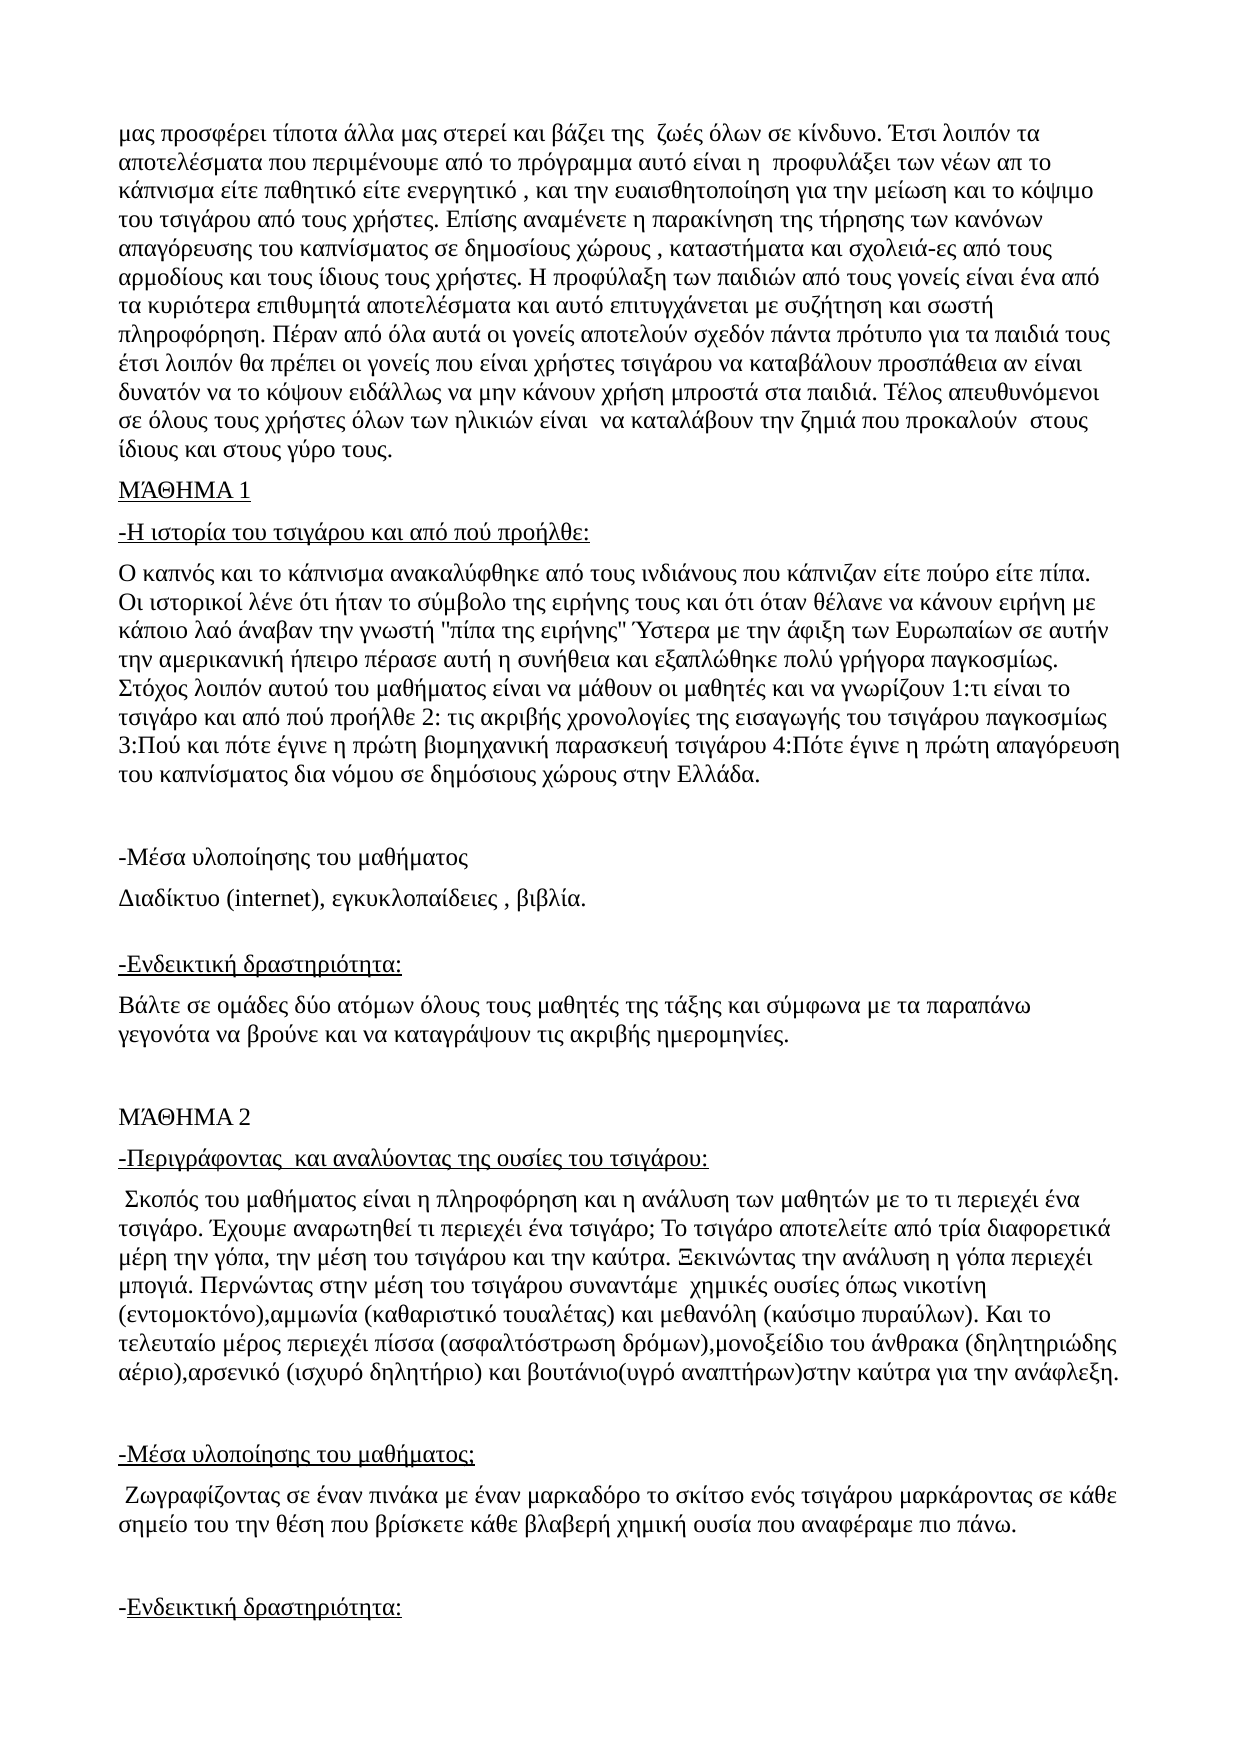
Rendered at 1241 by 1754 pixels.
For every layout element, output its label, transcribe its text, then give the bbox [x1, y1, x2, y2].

text Ο καπνός και το κάπνισμα ανακαλύφθηκε από τους ινδιάνους που κάπνιζαν είτε πούρο είτε πίπα. Οι ιστορικοί λένε ότι ήταν το σύμβολο της ειρήνης τους και ότι όταν θέλανε να κάνουν ειρήνη με κάποιο λαό άναβαν την γνωστή ''πίπα της ειρήνης'' Ύστερα με την άφιξη των Ευρωπαίων σε αυτήν την αμερικανική ήπειρο πέρασε αυτή η συνήθεια και εξαπλώθηκε πολύ γρήγορα παγκοσμίως. Στόχος λοιπόν αυτού του μαθήματος είναι να μάθουν οι μαθητές και να γνωρίζουν 1:τι είναι το τσιγάρο και από πού προήλθε 2: τις ακριβής χρονολογίες της εισαγωγής του τσιγάρου παγκοσμίως 3:Πού και πότε έγινε η πρώτη βιομηχανική παρασκευή τσιγάρου 4:Πότε έγινε η πρώτη απαγόρευση του καπνίσματος δια νόμου σε δημόσιους χώρους στην Ελλάδα. [118, 558, 1122, 788]
text -Ενδεικτική δραστηριότητα: [118, 1592, 1122, 1621]
text Σκοπός του μαθήματος είναι η πληροφόρηση και η ανάλυση των μαθητών με το τι περιεχέι ένα τσιγάρο. Έχουμε αναρωτηθεί τι περιεχέι ένα τσιγάρο; Το τσιγάρο αποτελείτε από τρία διαφορετικά μέρη την γόπα, την μέση του τσιγάρου και την καύτρα. Ξεκινώντας την ανάλυση η γόπα περιεχέι μπογιά. Περνώντας στην μέση του τσιγάρου συναντάμε χημικές ουσίες όπως νικοτίνη (εντομοκτόνο),αμμωνία (καθαριστικό τουαλέτας) και μεθανόλη (καύσιμο πυραύλων). Και το τελευταίο μέρος περιεχέι πίσσα (ασφαλτόστρωση δρόμων),μονοξείδιο του άνθρακα (δηλητηριώδης αέριο),αρσενικό (ισχυρό δηλητήριο) και βουτάνιο(υγρό αναπτήρων)στην καύτρα για την ανάφλεξη. [118, 1184, 1122, 1386]
text Βάλτε σε ομάδες δύο ατόμων όλους τους μαθητές της τάξης και σύμφωνα με τα παραπάνω γεγονότα να βρούνε και να καταγράψουν τις ακριβής ημερομηνίες. [118, 991, 1122, 1048]
text Διαδίκτυο (internet), εγκυκλοπαίδειες , βιβλία. [118, 883, 1122, 912]
subtitle -Ενδεικτική δραστηριότητα: [118, 949, 1122, 978]
text -Η ιστορία του τσιγάρου και από πού προήλθε: [118, 517, 1122, 546]
text -Μέσα υλοποίησης του μαθήματος [118, 842, 1122, 871]
text μας προσφέρει τίποτα άλλα μας στερεί και βάζει της ζωές όλων σε κίνδυνο. Έτσι λοιπόν τα αποτελέσματα που περιμένουμε από το πρόγραμμα αυτό είναι η προφυλάξει των νέων απ το κάπνισμα είτε παθητικό είτε ενεργητικό , και την ευαισθητοποίηση για την μείωση και το κόψιμο του τσιγάρου από τους χρήστες. Επίσης αναμένετε η παρακίνηση της τήρησης των κανόνων απαγόρευσης του καπνίσματος σε δημοσίους χώρους , καταστήματα και σχολειά-ες από τους αρμοδίους και τους ίδιους τους χρήστες. Η προφύλαξη των παιδιών από τους γονείς είναι ένα από τα κυριότερα επιθυμητά αποτελέσματα και αυτό επιτυγχάνεται με συζήτηση και σωστή πληροφόρηση. Πέραν από όλα αυτά οι γονείς αποτελούν σχεδόν πάντα πρότυπο για τα παιδιά τους έτσι λοιπόν θα πρέπει οι γονείς που είναι χρήστες τσιγάρου να καταβάλουν προσπάθεια αν είναι δυνατόν να το κόψουν ειδάλλως να μην κάνουν χρήση μπροστά στα παιδιά. Τέλος απευθυνόμενοι σε όλους τους χρήστες όλων των ηλικιών είναι να καταλάβουν την ζημιά που προκαλούν στους ίδιους και στους γύρο τους. [118, 118, 1122, 463]
text -Περιγράφοντας και αναλύοντας της ουσίες του τσιγάρου: [118, 1143, 1122, 1172]
text Ζωγραφίζοντας σε έναν πινάκα με έναν μαρκαδόρο το σκίτσο ενός τσιγάρου μαρκάροντας σε κάθε σημείο του την θέση που βρίσκετε κάθε βλαβερή χημική ουσία που αναφέραμε πιο πάνω. [118, 1481, 1122, 1538]
text ΜΆΘΗΜΑ 2 [118, 1102, 1122, 1131]
text -Μέσα υλοποίησης του μαθήματος; [118, 1439, 1122, 1468]
text ΜΆΘΗΜΑ 1 [118, 476, 1122, 504]
